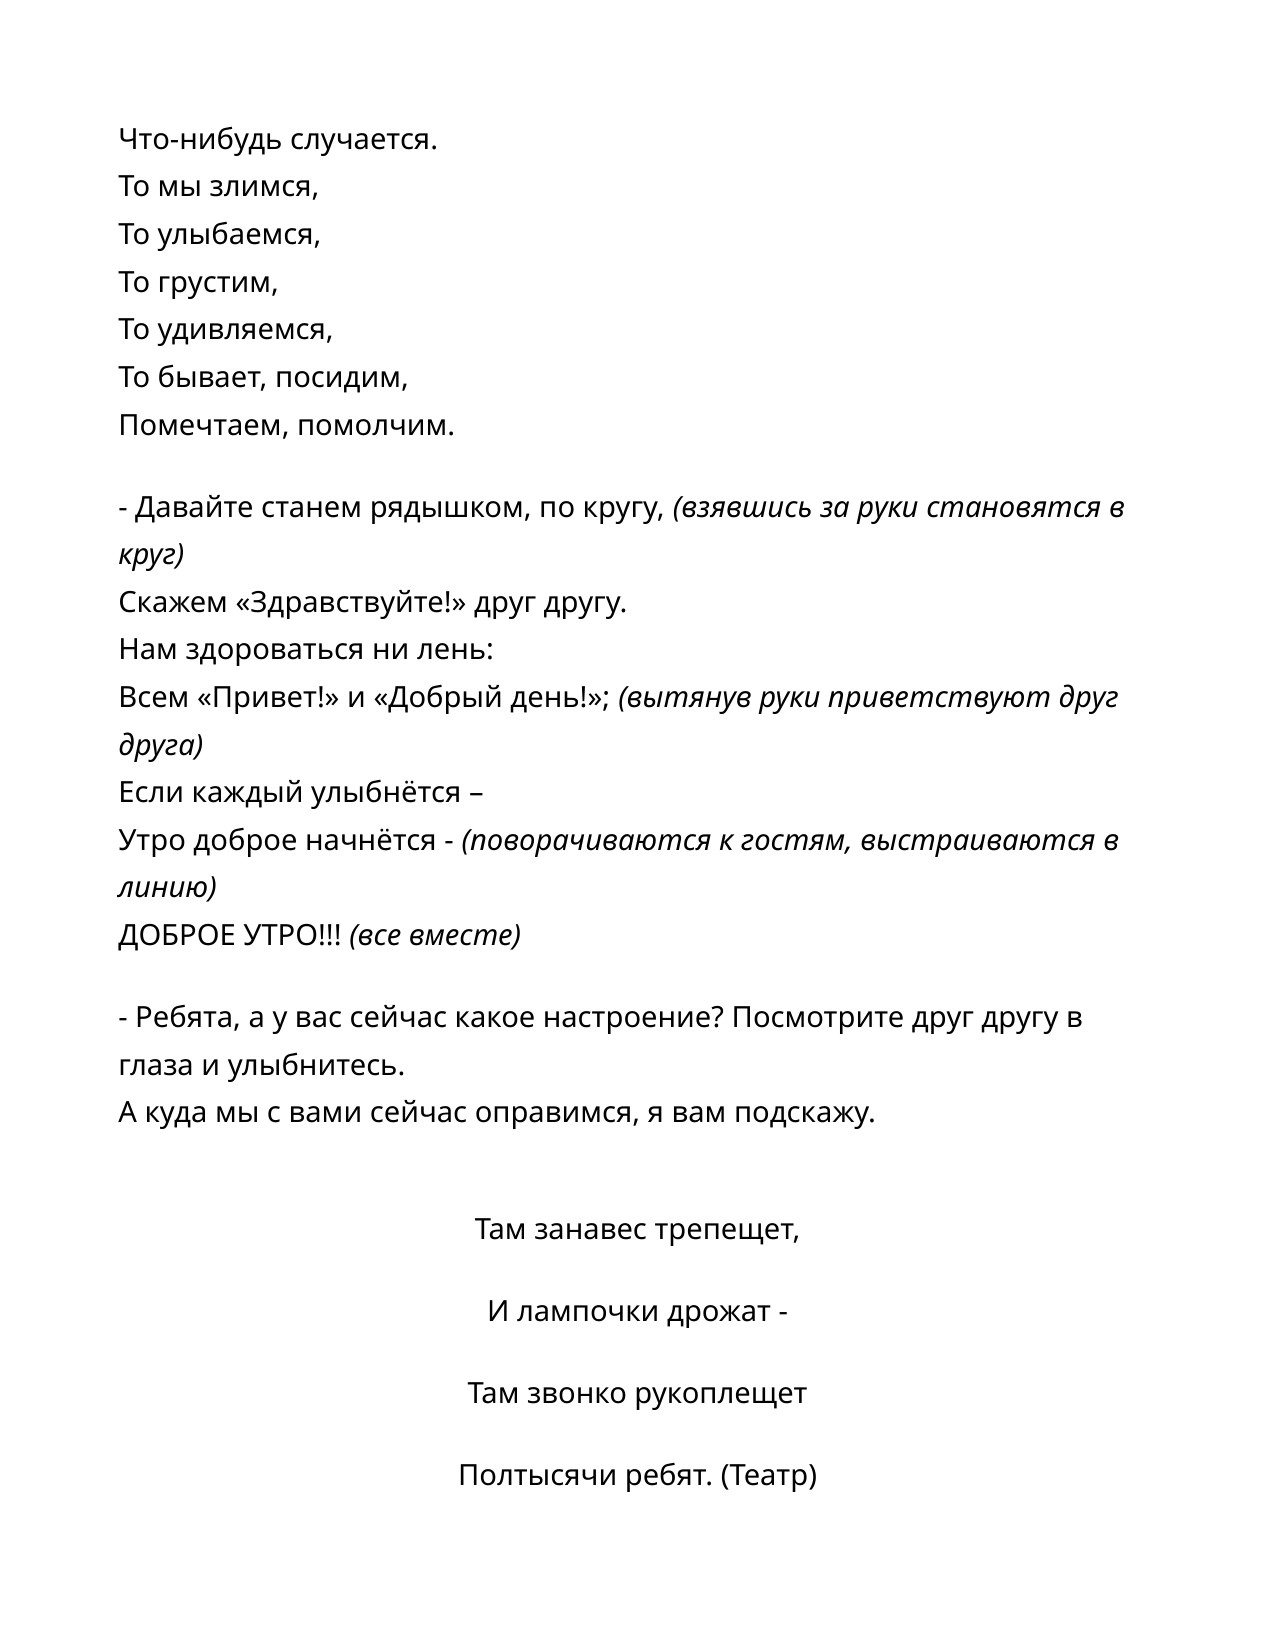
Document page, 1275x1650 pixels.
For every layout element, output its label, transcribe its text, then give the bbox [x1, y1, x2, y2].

text То удивляемся, [118, 308, 1157, 348]
text Там занавес трепещет, [118, 1208, 1157, 1248]
text Помечтаем, помолчим. [118, 404, 1157, 443]
text А куда мы с вами сейчас оправимся, я вам подскажу. [118, 1092, 1157, 1131]
text - Давайте станем рядышком, по кругу, (взявшись за руки становятся в круг) [118, 486, 1157, 573]
text Там звонко рукоплещет [118, 1372, 1157, 1412]
text То грустим, [118, 261, 1157, 301]
text То мы злимся, [118, 166, 1157, 205]
text И лампочки дрожат - [118, 1290, 1157, 1330]
text Нам здороваться ни лень: [118, 629, 1157, 668]
text Всем «Привет!» и «Добрый день!»; (вытянув руки приветствуют друг друга) [118, 676, 1157, 763]
text Утро доброе начнётся - (поворачиваются к гостям, выстраиваются в линию) [118, 819, 1157, 906]
text Если каждый улыбнётся – [118, 771, 1157, 811]
text ДОБРОЕ УТРО!!! (все вместе) [118, 914, 1157, 954]
text Полтысячи ребят. (Театр) [118, 1454, 1157, 1494]
text То бывает, посидим, [118, 356, 1157, 396]
text То улыбаемся, [118, 213, 1157, 253]
text - Ребята, а у вас сейчас какое настроение? Посмотрите друг другу в глаза и улыбнитесь. [118, 996, 1157, 1084]
text Что-нибудь случается. [118, 118, 1157, 158]
text Скажем «Здравствуйте!» друг другу. [118, 581, 1157, 621]
